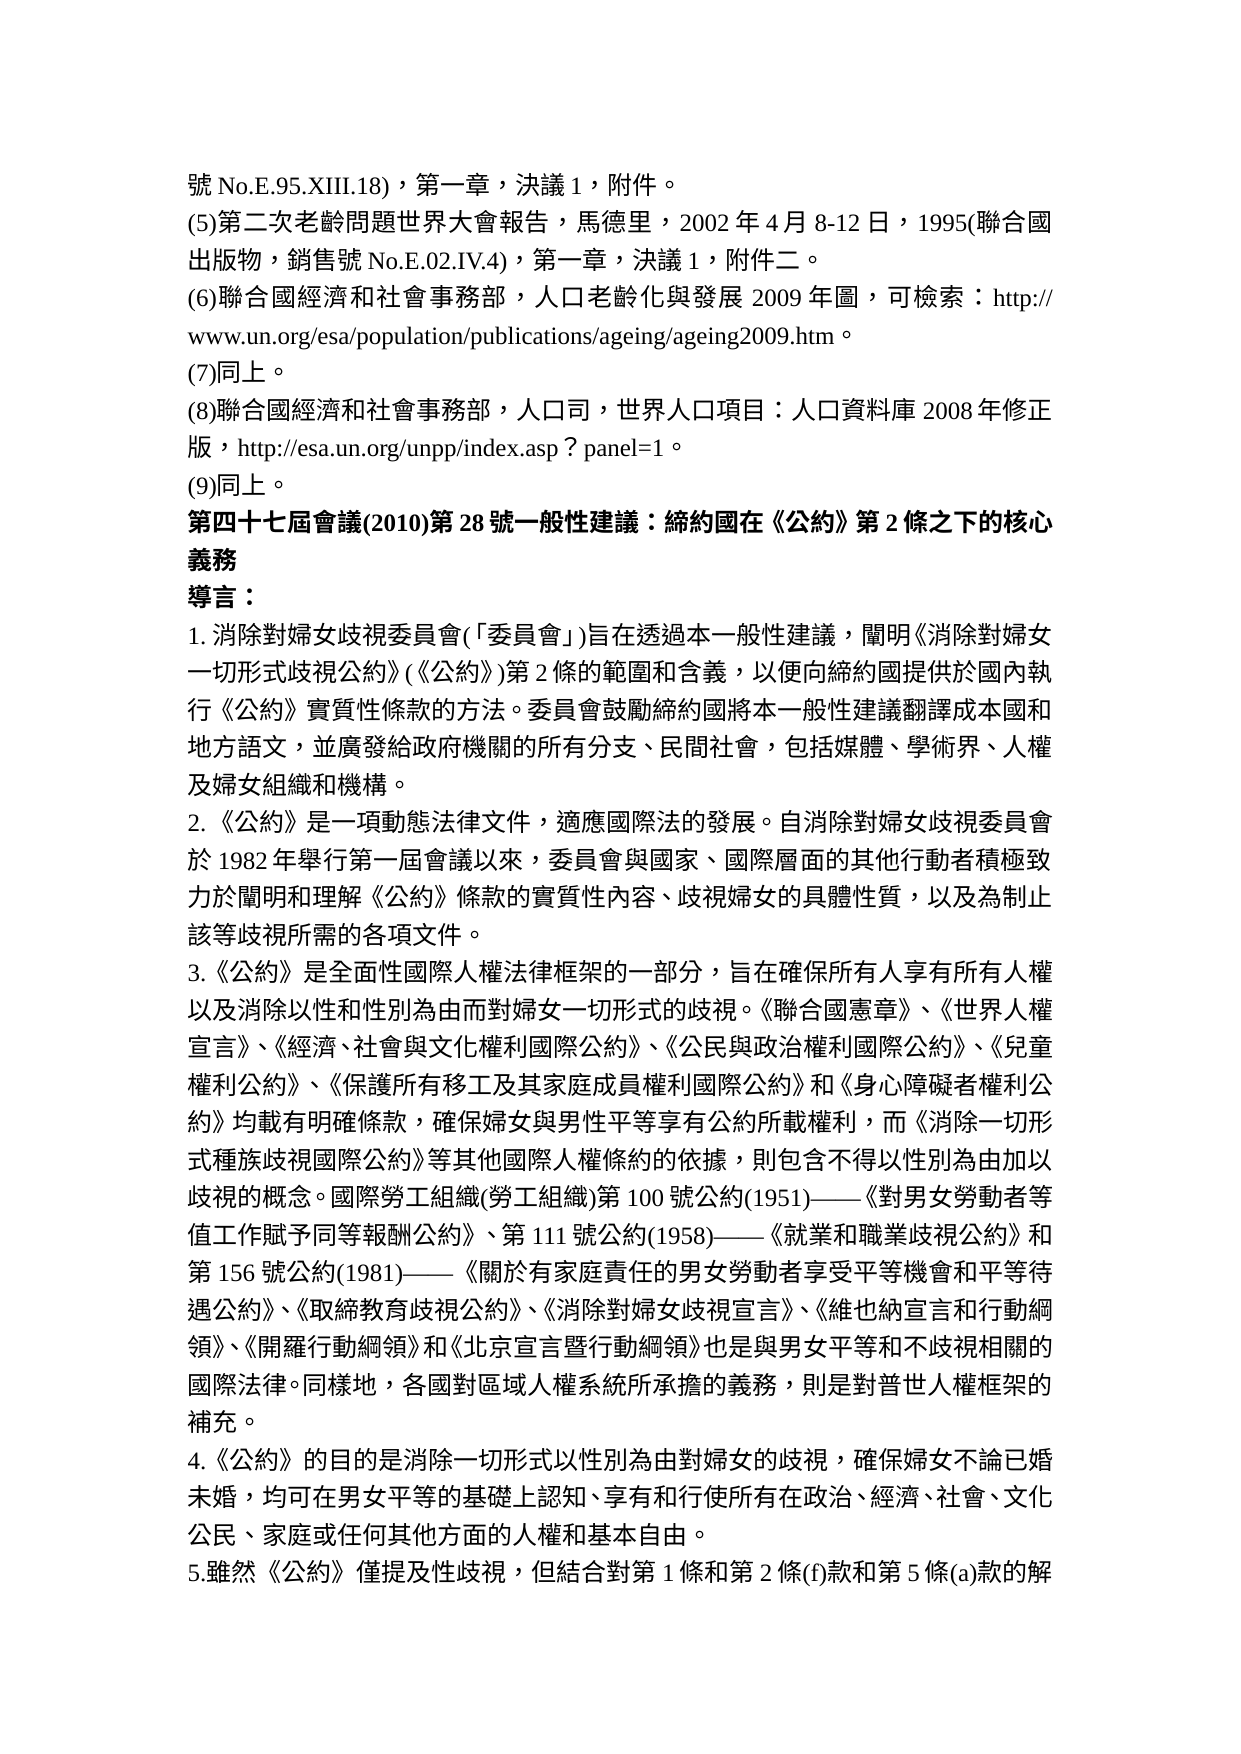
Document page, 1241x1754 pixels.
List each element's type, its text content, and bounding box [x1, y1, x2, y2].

text 4.《公約》的目的是消除一切形式以性別為由對婦女的歧視，確保婦女不論已婚未婚，均可在男女平等的基礎上認知、享有和行使所有在政治、經濟、社會、文化、公民、家庭或任何其他方面的人權和基本自由。 [187, 1439, 1053, 1552]
text 3.《公約》是全面性國際人權法律框架的一部分，旨在確保所有人享有所有人權，以及消除以性和性別為由而對婦女一切形式的歧視。《聯合國憲章》、《世界人權宣言》、《經濟、社會與文化權利國際公約》、《公民與政治權利國際公約》、《兒童權利公約》、《保護所有移工及其家庭成員權利國際公約》和《身心障礙者權利公約》均載有明確條款，確保婦女與男性平等享有公約所載權利，而《消除一切形式種族歧視國際公約》等其他國際人權條約的依據，則包含不得以性別為由加以歧視的概念。國際勞工組織(勞工組織)第100號公約(1951)――《對男女勞動者等值工作賦予同等報酬公約》、第111號公約(1958)――《就業和職業歧視公約》和第156 號公約(1981)――《關於有家庭責任的男女勞動者享受平等機會和平等待遇公約》、《取締教育歧視公約》、《消除對婦女歧視宣言》、《維也納宣言和行動綱領》、《開羅行動綱領》和《北京宣言暨行動綱領》也是與男女平等和不歧視相關的國際法律。同樣地，各國對區域人權系統所承擔的義務，則是對普世人權框架的補充。 [187, 952, 1053, 1439]
text 5.雖然《公約》僅提及性歧視，但結合對第1條和第2條(f)款和第5條(a)款的解釋表明，《公約》也涵蓋對婦女的性別歧視。這裏的「性」指的是男性與婦女的生理差異。而「性別」指的是社會意義上的身分、歸屬和婦女與男性的作用，以及社會對生理差異所賦予的社會和文化含義，正導致男性與婦女之間的等級關係，亦造成男性在權力分配和行使權利時處於有利地位，婦女則處於不利地位。婦女和男性的社會定位受到政治、經濟、文化、社會、宗教、意識形態和環境因素的影響，亦可透過文化、社會和社區的力量加以改變。第1條所載關於歧視的定義明確指出，《公約》適用於基於性別的歧視。該定義指出，任何區別、排斥或限制行為，如果其影響或目的足以妨礙或否認婦女認識、享有或行使其人權和基本自由，這類行為及屬歧視，即使這類歧視並非有意為之。這可能意味即使對婦女和男性給予相同或中性的待遇，若不承認婦女在性別方面，本來已處於弱勢地位且面臨不平等，前述待遇的後果或影響，將導致婦女行使其權利時受拒，則仍可能構成對婦女的歧視。委員會對報告的審議、其一般性建議、決定、意見或聲明、對個人來文的審議，以及根據《任擇議定書》開展的調查，均體現委員會對此事項的意見。 [187, 1552, 1053, 1589]
text 2. 《公約》是一項動態法律文件，適應國際法的發展。自消除對婦女歧視委員會於1982年舉行第一屆會議以來，委員會與國家、國際層面的其他行動者積極致力於闡明和理解《公約》條款的實質性內容、歧視婦女的具體性質，以及為制止該等歧視所需的各項文件。 [187, 802, 1053, 952]
text (5)第二次老齡問題世界大會報告，馬德里，2002年4月8-12日，1995(聯合國出版物，銷售號No.E.02.IV.4)，第一章，決議1，附件二。 [187, 202, 1053, 277]
text (6)聯合國經濟和社會事務部，人口老齡化與發展2009年圖，可檢索：http://www.un.org/esa/population/publications/ageing/ageing2009.htm。 [187, 277, 1053, 352]
text 第四十七屆會議(2010)第28號一般性建議：締約國在《公約》第2條之下的核心義務 [187, 502, 1053, 577]
text (9)同上。 [187, 464, 1053, 502]
text (7)同上。 [187, 352, 1053, 389]
text 號No.E.95.XIII.18)，第一章，決議1，附件。 [187, 164, 1053, 202]
text (8)聯合國經濟和社會事務部，人口司，世界人口項目：人口資料庫2008年修正版，http://esa.un.org/unpp/index.asp？panel=1。 [187, 389, 1053, 464]
text 導言： [187, 577, 1053, 614]
text 1. 消除對婦女歧視委員會(「委員會」)旨在透過本一般性建議，闡明《消除對婦女一切形式歧視公約》(《公約》)第2條的範圍和含義，以便向締約國提供於國內執行《公約》實質性條款的方法。委員會鼓勵締約國將本一般性建議翻譯成本國和地方語文，並廣發給政府機關的所有分支、民間社會，包括媒體、學術界、人權及婦女組織和機構。 [187, 614, 1053, 802]
